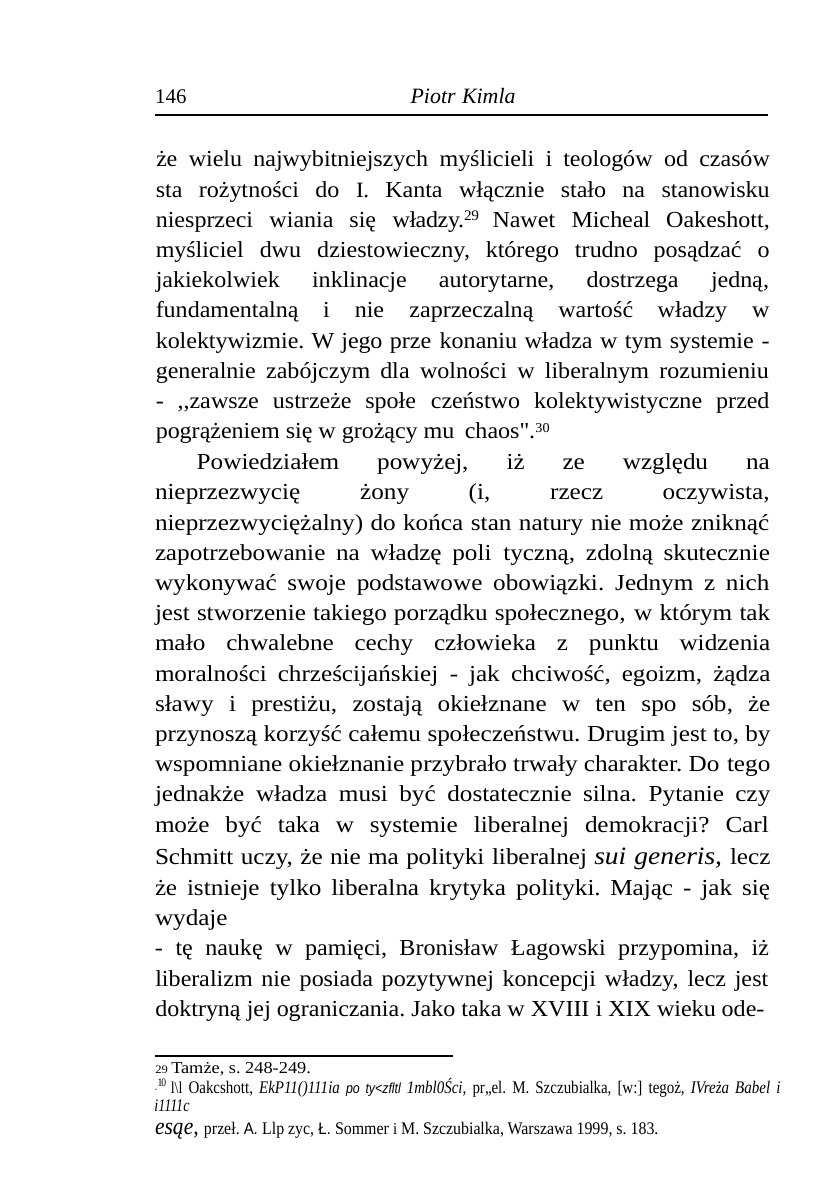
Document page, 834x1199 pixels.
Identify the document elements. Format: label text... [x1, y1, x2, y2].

text że wielu najwybitniejszych myślicieli i teologów od czasów sta­ rożytności do I. Kanta włącznie stało na stanowisku niesprzeci­ wiania się władzy.29 Nawet Micheal Oakeshott, myśliciel dwu­ dziestowieczny, którego trudno posądzać o jakiekolwiek inklinacje autorytarne, dostrzega jedną, fundamentalną i nie­ zaprzeczalną wartość władzy w kolektywizmie. W jego prze­ konaniu władza w tym systemie - generalnie zabójczym dla wolności w liberalnym rozumieniu - ,,zawsze ustrzeże społe­ czeństwo kolektywistyczne przed pogrążeniem się w grożący mu chaos".30 [156, 146, 770, 444]
text - tę naukę w pamięci, Bronisław Łagowski przypomina, iż liberalizm nie posiada pozytywnej koncepcji władzy, lecz jest doktryną jej ograniczania. Jako taka w XVIII i XIX wieku ode- [154, 934, 770, 1022]
text 146 Piotr Kimla [155, 83, 781, 108]
text 29 Tamże, s. 248-249. [155, 1058, 781, 1077]
text ·10 l\l Oakcshott, EkP11()111ia po ty<zfltl 1mbl0Ści, pr„el. M. Szczubialka, [w:] tegoż, IVreża Babel i i1111c [154, 1079, 781, 1115]
text esąe, przeł. A. Llp zyc, Ł. Sommer i M. Szczubialka, Warszawa 1999, s. 183. [155, 1115, 781, 1140]
text Powiedziałem powyżej, iż ze względu na nieprzezwycię­ żony (i, rzecz oczywista, nieprzezwyciężalny) do końca stan natury nie może zniknąć zapotrzebowanie na władzę poli­ tyczną, zdolną skutecznie wykonywać swoje podstawowe obowiązki. Jednym z nich jest stworzenie takiego porządku społecznego, w którym tak mało chwalebne cechy człowieka­ z punktu widzenia moralności chrześcijańskiej - jak chciwość, egoizm, żądza sławy i prestiżu, zostają okiełznane w ten spo­ sób, że przynoszą korzyść całemu społeczeństwu. Drugim jest to, by wspomniane okiełznanie przybrało trwały charakter. Do tego jednakże władza musi być dostatecznie silna. Pytanie czy może być taka w systemie liberalnej demokracji? Carl Schmitt uczy, że nie ma polityki liberalnej sui generis, lecz że istnieje tylko liberalna krytyka polityki. Mając - jak się wydaje [155, 448, 770, 931]
